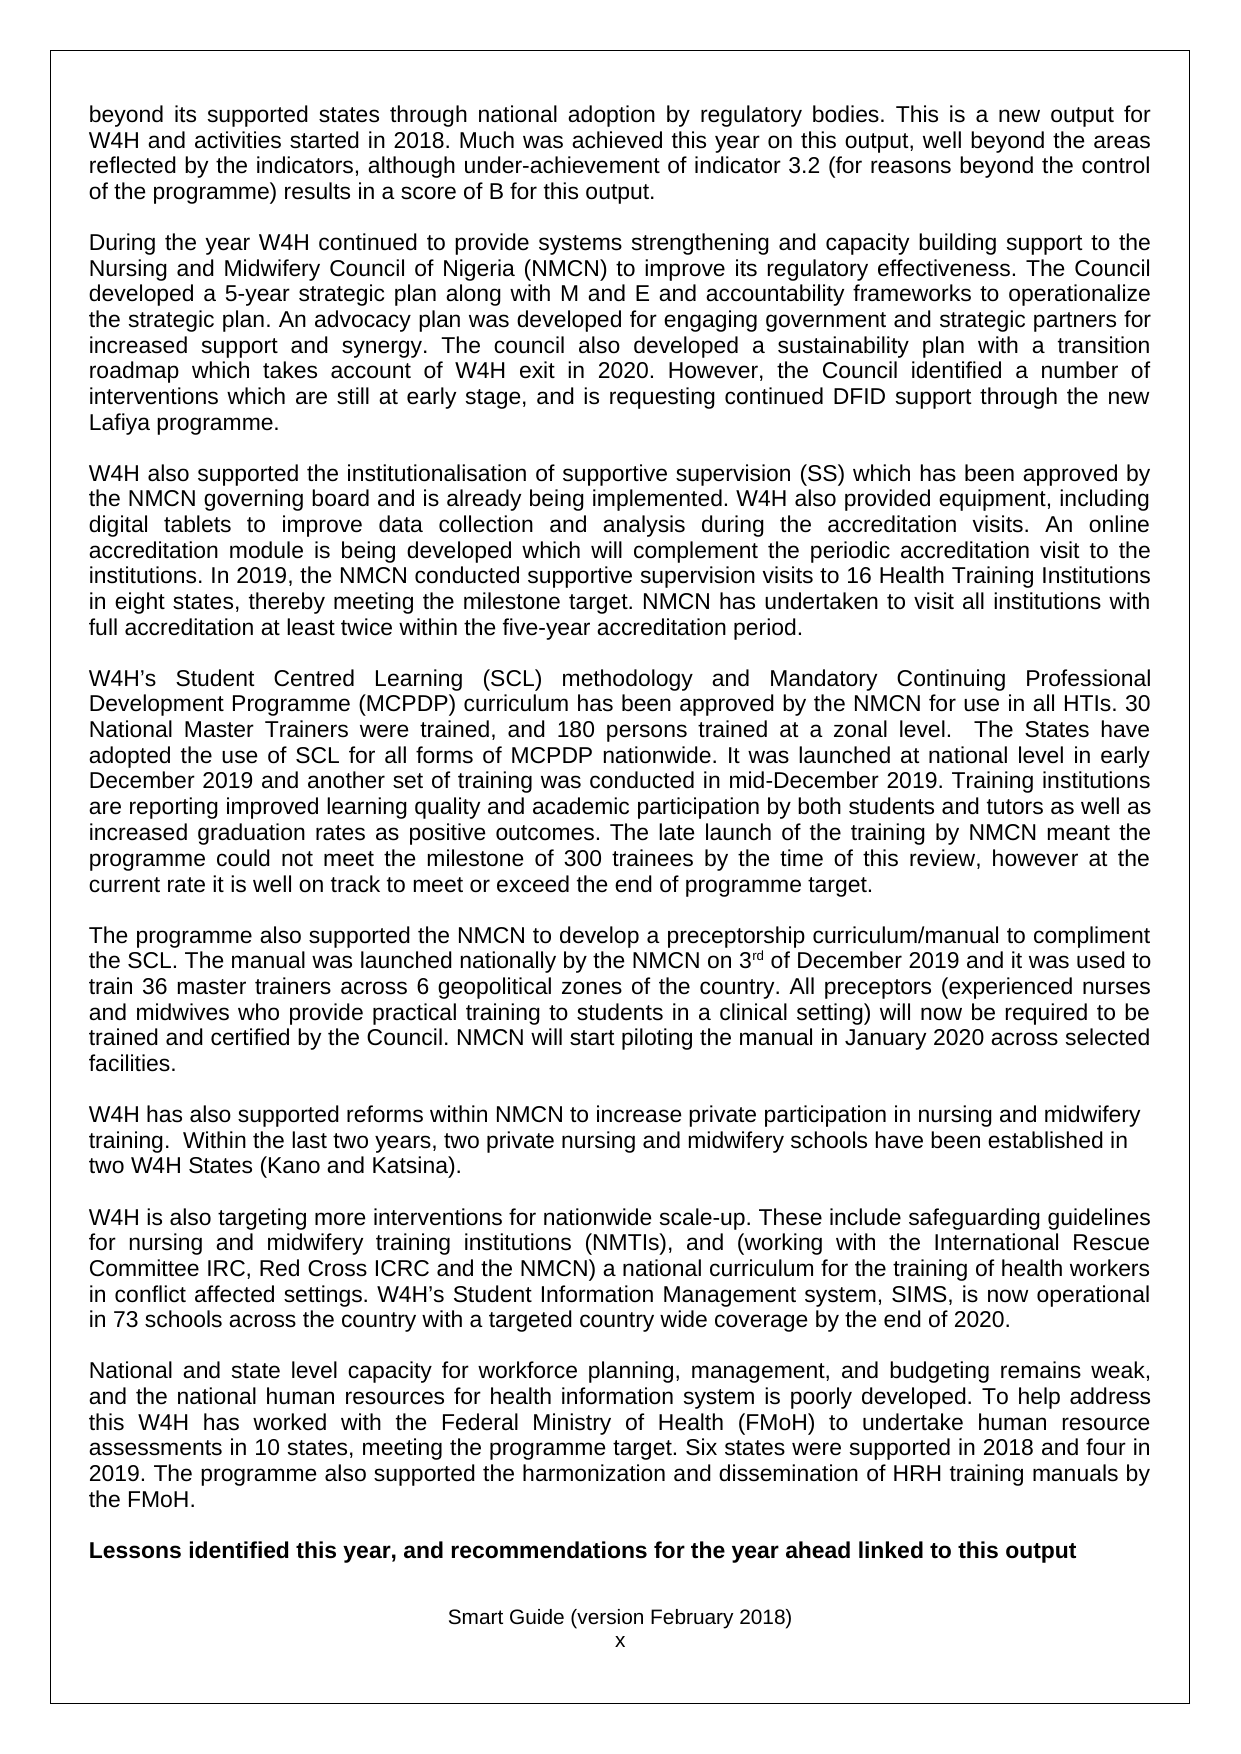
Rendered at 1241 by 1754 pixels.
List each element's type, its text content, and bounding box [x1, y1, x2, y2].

text Lessons identified this year, and recommendations for the year ahead linked to this output [89, 1538, 1152, 1563]
text W4H’s Student Centred Learning (SCL) methodology and Mandatory Continuing Professional Development Programme (MCPDP) curriculum has been approved by the NMCN for use in all HTIs. 30 National Master Trainers were trained, and 180 persons trained at a zonal level. The States have adopted the use of SCL for all forms of MCPDP nationwide. It was launched at national level in early December 2019 and another set of training was conducted in mid-December 2019. Training institutions are reporting improved learning quality and academic participation by both students and tutors as well as increased graduation rates as positive outcomes. The late launch of the training by NMCN meant the programme could not meet the milestone of 300 trainees by the time of this review, however at the current rate it is well on track to meet or exceed the end of programme target. [89, 666, 1152, 897]
text During the year W4H continued to provide systems strengthening and capacity building support to the Nursing and Midwifery Council of Nigeria (NMCN) to improve its regulatory effectiveness. The Council developed a 5-year strategic plan along with M and E and accountability frameworks to operationalize the strategic plan. An advocacy plan was developed for engaging government and strategic partners for increased support and synergy. The council also developed a sustainability plan with a transition roadmap which takes account of W4H exit in 2020. However, the Council identified a number of interventions which are still at early stage, and is requesting continued DFID support through the new Lafiya programme. [89, 230, 1152, 435]
text W4H also supported the institutionalisation of supportive supervision (SS) which has been approved by the NMCN governing board and is already being implemented. W4H also provided equipment, including digital tablets to improve data collection and analysis during the accreditation visits. An online accreditation module is being developed which will complement the periodic accreditation visit to the institutions. In 2019, the NMCN conducted supportive supervision visits to 16 Health Training Institutions in eight states, thereby meeting the milestone target. NMCN has undertaken to visit all institutions with full accreditation at least twice within the five-year accreditation period. [89, 461, 1152, 640]
text The programme also supported the NMCN to develop a preceptorship curriculum/manual to compliment the SCL. The manual was launched nationally by the NMCN on 3rd of December 2019 and it was used to train 36 master trainers across 6 geopolitical zones of the country. All preceptors (experienced nurses and midwives who provide practical training to students in a clinical setting) will now be required to be trained and certified by the Council. NMCN will start piloting the manual in January 2020 across selected facilities. [89, 923, 1152, 1076]
text National and state level capacity for workforce planning, management, and budgeting remains weak, and the national human resources for health information system is poorly developed. To help address this W4H has worked with the Federal Ministry of Health (FMoH) to undertake human resource assessments in 10 states, meeting the programme target. Six states were supported in 2018 and four in 2019. The programme also supported the harmonization and dissemination of HRH training manuals by the FMoH. [89, 1358, 1152, 1512]
text W4H has also supported reforms within NMCN to increase private participation in nursing and midwifery training. Within the last two years, two private nursing and midwifery schools have been established in two W4H States (Kano and Katsina). [89, 1102, 1152, 1179]
text W4H is also targeting more interventions for nationwide scale-up. These include safeguarding guidelines for nursing and midwifery training institutions (NMTIs), and (working with the International Rescue Committee IRC, Red Cross ICRC and the NMCN) a national curriculum for the training of health workers in conflict affected settings. W4H’s Student Information Management system, SIMS, is now operational in 73 schools across the country with a targeted country wide coverage by the end of 2020. [89, 1204, 1152, 1333]
text beyond its supported states through national adoption by regulatory bodies. This is a new output for W4H and activities started in 2018. Much was achieved this year on this output, well beyond the areas reflected by the indicators, although under-achievement of indicator 3.2 (for reasons beyond the control of the programme) results in a score of B for this output. [89, 102, 1152, 204]
